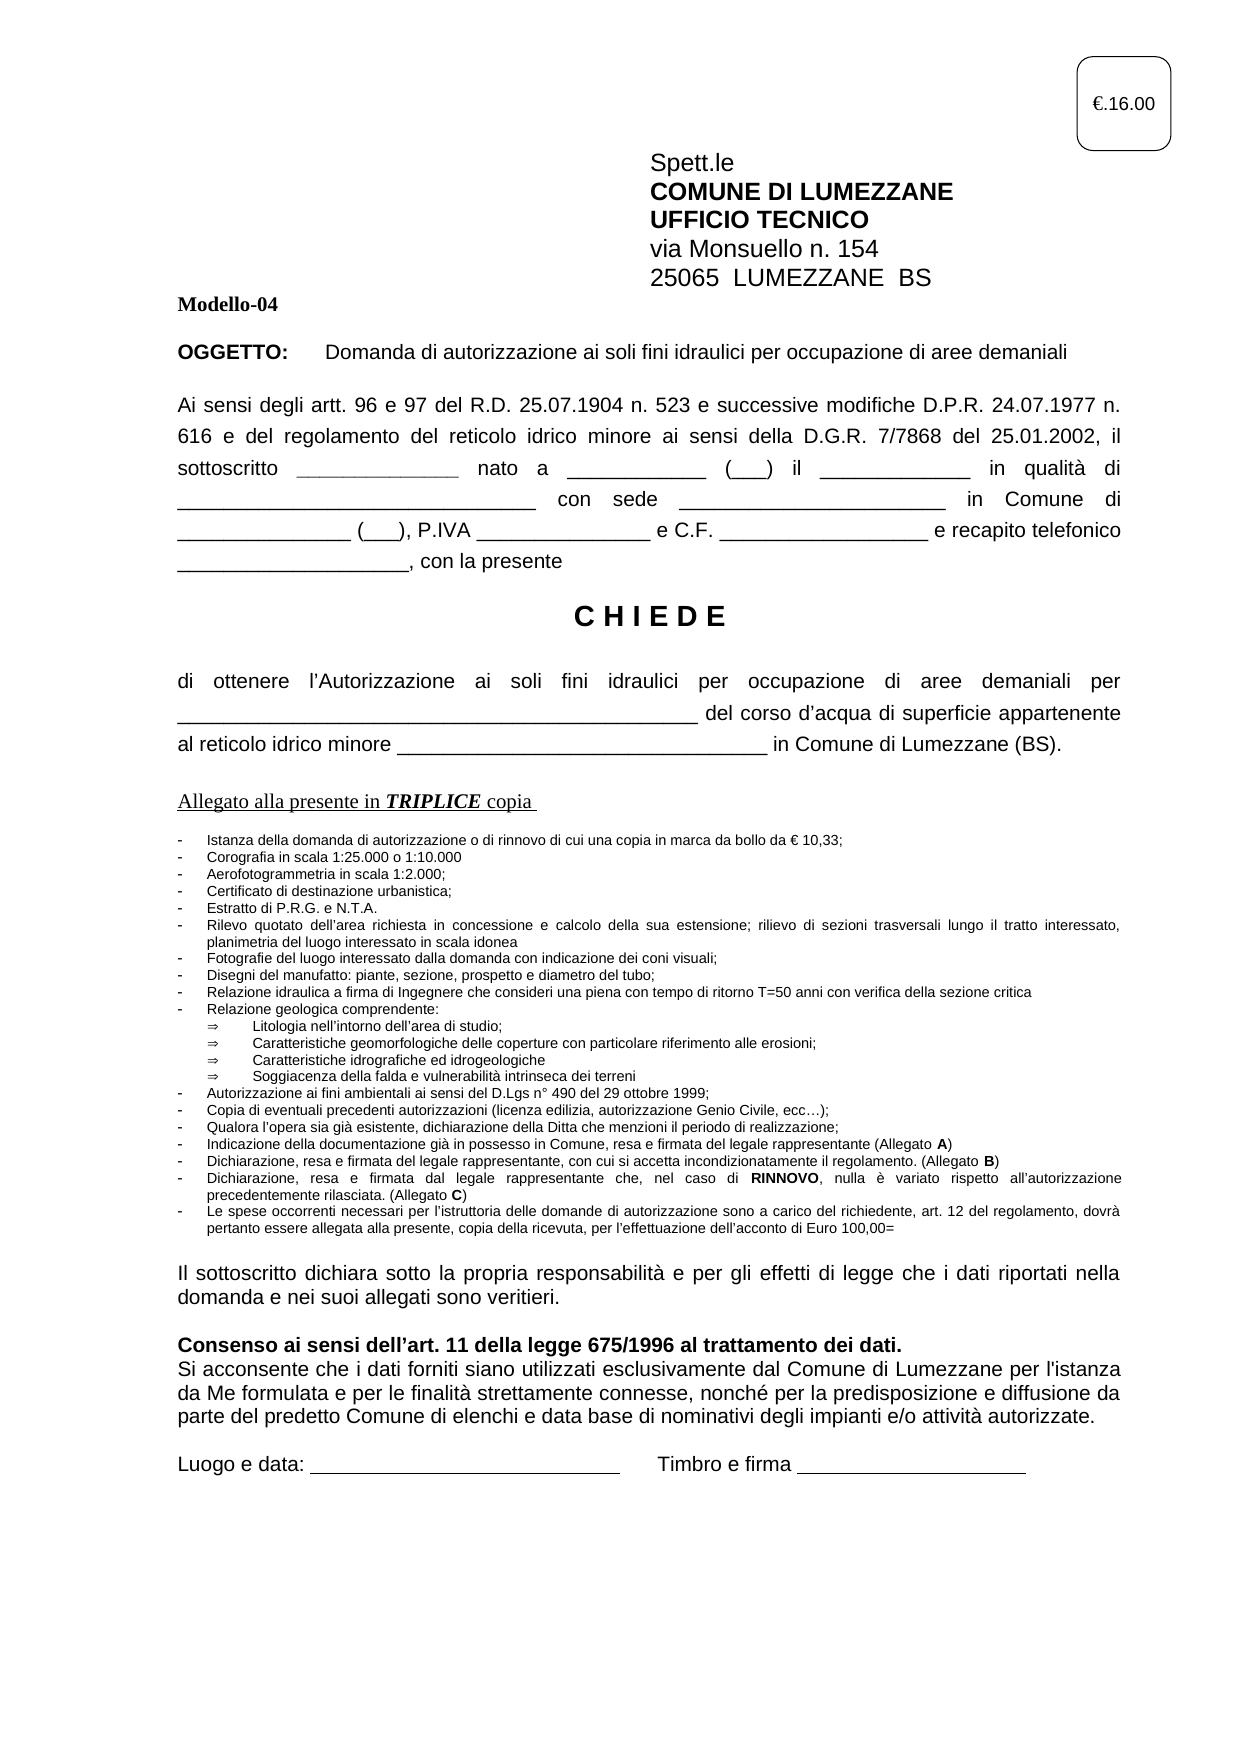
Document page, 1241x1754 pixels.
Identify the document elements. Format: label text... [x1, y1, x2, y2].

list Soggiacenza della falda e vulnerabilità intrinseca dei terreni [207, 1068, 1122, 1085]
list Le spese occorrenti necessari per l’istruttoria delle domande di autorizzazione sono a carico del richiedente, art. 12 del regolamento, dovrà pertanto essere allegata alla presente, copia della ricevuta, per l’effettuazione dell’acconto di Euro 100,00= [177, 1203, 1122, 1237]
list Estratto di P.R.G. e N.T.A. [177, 899, 1122, 916]
list Dichiarazione, resa e firmata dal legale rappresentante che, nel caso di RINNOVO, nulla è variato rispetto all’autorizzazione precedentemente rilasciata. (Allegato C) [177, 1169, 1122, 1203]
list Qualora l’opera sia già esistente, dichiarazione della Ditta che menzioni il periodo di realizzazione; [177, 1119, 1122, 1136]
list Litologia nell’intorno dell’area di studio; [207, 1017, 1122, 1034]
list Autorizzazione ai fini ambientali ai sensi del D.Lgs n° 490 del 29 ottobre 1999; [177, 1085, 1122, 1102]
list Caratteristiche geomorfologiche delle coperture con particolare riferimento alle erosioni; [207, 1034, 1122, 1051]
text Modello-04 [177, 291, 1122, 316]
list Corografia in scala 1:25.000 o 1:10.000 [177, 849, 1122, 866]
list Certificato di destinazione urbanistica; [177, 883, 1122, 899]
text via Monsuello n. 154 [650, 234, 1122, 263]
text OGGETTO: Domanda di autorizzazione ai soli fini idraulici per occupazione di aree demaniali [177, 339, 1122, 363]
list Relazione idraulica a firma di Ingegnere che consideri una piena con tempo di ritorno T=50 anni con verifica della sezione critica [177, 984, 1122, 1001]
text Ai sensi degli artt. 96 e 97 del R.D. 25.07.1904 n. 523 e successive modifiche D.P.R. 24.07.1977 n. 616 e del regolamento del reticolo idrico minore ai sensi della D.G.R. 7/7868 del 25.01.2002, il sottoscritto ______________ nato a ____________ (___) il _____________ in qualità di _______________________________ con sede _______________________ in Comune di _______________ (___), P.IVA _______________ e C.F. __________________ e recapito telefonico ____________________, con la presente [177, 387, 1122, 575]
list Relazione geologica comprendente: [177, 1001, 1122, 1017]
list Aerofotogrammetria in scala 1:2.000; [177, 866, 1122, 883]
list Istanza della domanda di autorizzazione o di rinnovo di cui una copia in marca da bollo da € 10,33; [177, 832, 1122, 849]
text Spett.le [650, 148, 1122, 176]
text UFFICIO TECNICO [650, 205, 1122, 234]
list Rilevo quotato dell’area richiesta in concessione e calcolo della sua estensione; rilievo di sezioni trasversali lungo il tratto interessato, planimetria del luogo interessato in scala idonea [177, 916, 1122, 950]
text Consenso ai sensi dell’art. 11 della legge 675/1996 al trattamento dei dati. [177, 1332, 1122, 1356]
list Fotografie del luogo interessato dalla domanda con indicazione dei coni visuali; [177, 950, 1122, 967]
table_header Luogo e data: [170, 1452, 650, 1476]
text COMUNE DI LUMEZZANE [650, 176, 1122, 205]
list Copia di eventuali precedenti autorizzazioni (licenza edilizia, autorizzazione Genio Civile, ecc…); [177, 1102, 1122, 1119]
table_header Timbro e firma [650, 1452, 1129, 1476]
list Caratteristiche idrografiche ed idrogeologiche [207, 1051, 1122, 1068]
text Si acconsente che i dati forniti siano utilizzati esclusivamente dal Comune di Lumezzane per l'istanza da Me formulata e per le finalità strettamente connesse, nonché per la predisposizione e diffusione da parte del predetto Comune di elenchi e data base di nominativi degli impianti e/o attività autorizzate. [177, 1356, 1122, 1428]
list Dichiarazione, resa e firmata del legale rappresentante, con cui si accetta incondizionatamente il regolamento. (Allegato B) [177, 1152, 1122, 1169]
text Il sottoscritto dichiara sotto la propria responsabilità e per gli effetti di legge che i dati riportati nella domanda e nei suoi allegati sono veritieri. [177, 1261, 1122, 1308]
list Disegni del manufatto: piante, sezione, prospetto e diametro del tubo; [177, 967, 1122, 984]
text Allegato alla presente in TRIPLICE copia [177, 789, 1122, 813]
text CHIEDE [177, 599, 1122, 632]
text 25065 LUMEZZANE BS [650, 263, 1122, 291]
text di ottenere l’Autorizzazione ai soli fini idraulici per occupazione di aree demaniali per _____________________________________________ del corso d’acqua di superficie appartenente al reticolo idrico minore ________________________________ in Comune di Lumezzane (BS). [177, 664, 1122, 757]
list Indicazione della documentazione già in possesso in Comune, resa e firmata del legale rappresentante (Allegato A) [177, 1136, 1122, 1152]
